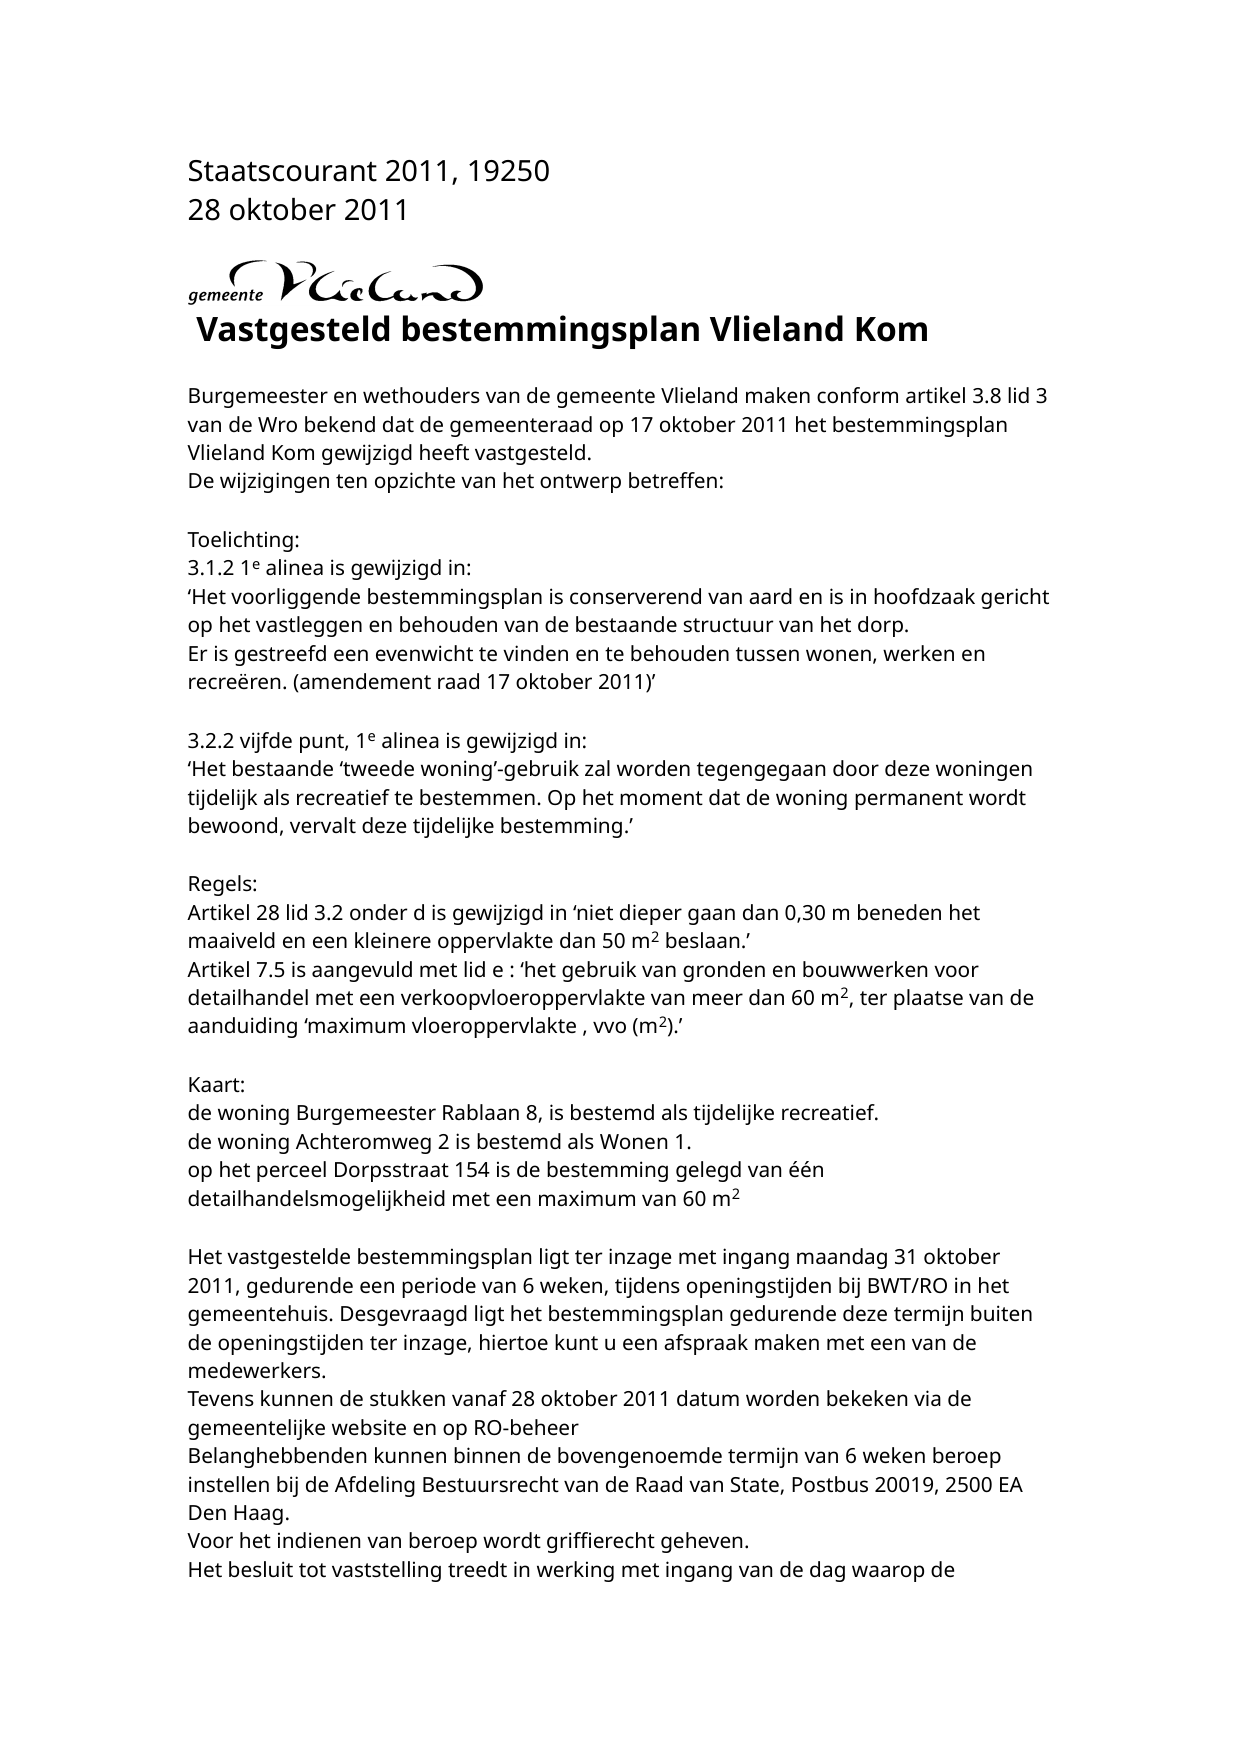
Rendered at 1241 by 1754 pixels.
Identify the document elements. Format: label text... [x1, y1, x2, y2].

text Artikel 7.5 is aangevuld met lid e : ‘het gebruik van gronden en bouwwerken voor detailhandel met een verkoopvloeroppervlakte van meer dan 60 m2, ter plaatse van de aanduiding ‘maximum vloeroppervlakte , vvo (m2).’ [187, 955, 1053, 1040]
text De wijzigingen ten opzichte van het ontwerp betreffen: [187, 467, 1053, 495]
subtitle Vastgesteld bestemmingsplan Vlieland Kom [187, 271, 1053, 351]
text de woning Achteromweg 2 is bestemd als Wonen 1. [187, 1127, 1053, 1155]
text op het perceel Dorpsstraat 154 is de bestemming gelegd van één detailhandelsmogelijkheid met een maximum van 60 m2 [187, 1155, 1053, 1212]
text Er is gestreefd een evenwicht te vinden en te behouden tussen wonen, werken en recreëren. (amendement raad 17 oktober 2011)’ [187, 639, 1053, 696]
text Het vastgestelde bestemmingsplan ligt ter inzage met ingang maandag 31 oktober 2011, gedurende een periode van 6 weken, tijdens openingstijden bij BWT/RO in het gemeentehuis. Desgevraagd ligt het bestemmingsplan gedurende deze termijn buiten de openingstijden ter inzage, hiertoe kunt u een afspraak maken met een van de medewerkers. [187, 1242, 1053, 1384]
text de woning Burgemeester Rablaan 8, is bestemd als tijdelijke recreatief. [187, 1098, 1053, 1127]
text Tevens kunnen de stukken vanaf 28 oktober 2011 datum worden bekeken via de gemeentelijke website en op RO-beheer [187, 1384, 1053, 1441]
text 3.1.2 1e alinea is gewijzigd in: [187, 553, 1053, 582]
text 3.2.2 vijfde punt, 1e alinea is gewijzigd in: [187, 726, 1053, 754]
text ‘Het voorliggende bestemmingsplan is conserverend van aard en is in hoofdzaak gericht op het vastleggen en behouden van de bestaande structuur van het dorp. [187, 582, 1053, 639]
text Voor het indienen van beroep wordt griffierecht geheven. [187, 1527, 1053, 1555]
text Regels: [187, 869, 1053, 898]
text Burgemeester en wethouders van de gemeente Vlieland maken conform artikel 3.8 lid 3 van de Wro bekend dat de gemeenteraad op 17 oktober 2011 het bestemmingsplan Vlieland Kom gewijzigd heeft vastgesteld. [187, 381, 1053, 467]
text Kaart: [187, 1070, 1053, 1098]
text Staatscourant 2011, 19250 [187, 150, 1053, 190]
text Toelichting: [187, 525, 1053, 553]
picture [187, 258, 484, 306]
text Het besluit tot vaststelling treedt in werking met ingang van de dag waarop de [187, 1555, 1053, 1583]
text Artikel 28 lid 3.2 onder d is gewijzigd in ‘niet dieper gaan dan 0,30 m beneden het maaiveld en een kleinere oppervlakte dan 50 m2 beslaan.’ [187, 898, 1053, 955]
text 28 oktober 2011 [187, 190, 1053, 229]
text ‘Het bestaande ‘tweede woning’-gebruik zal worden tegengegaan door deze woningen tijdelijk als recreatief te bestemmen. Op het moment dat de woning permanent wordt bewoond, vervalt deze tijdelijke bestemming.’ [187, 754, 1053, 839]
text Belanghebbenden kunnen binnen de bovengenoemde termijn van 6 weken beroep instellen bij de Afdeling Bestuursrecht van de Raad van State, Postbus 20019, 2500 EA Den Haag. [187, 1441, 1053, 1527]
